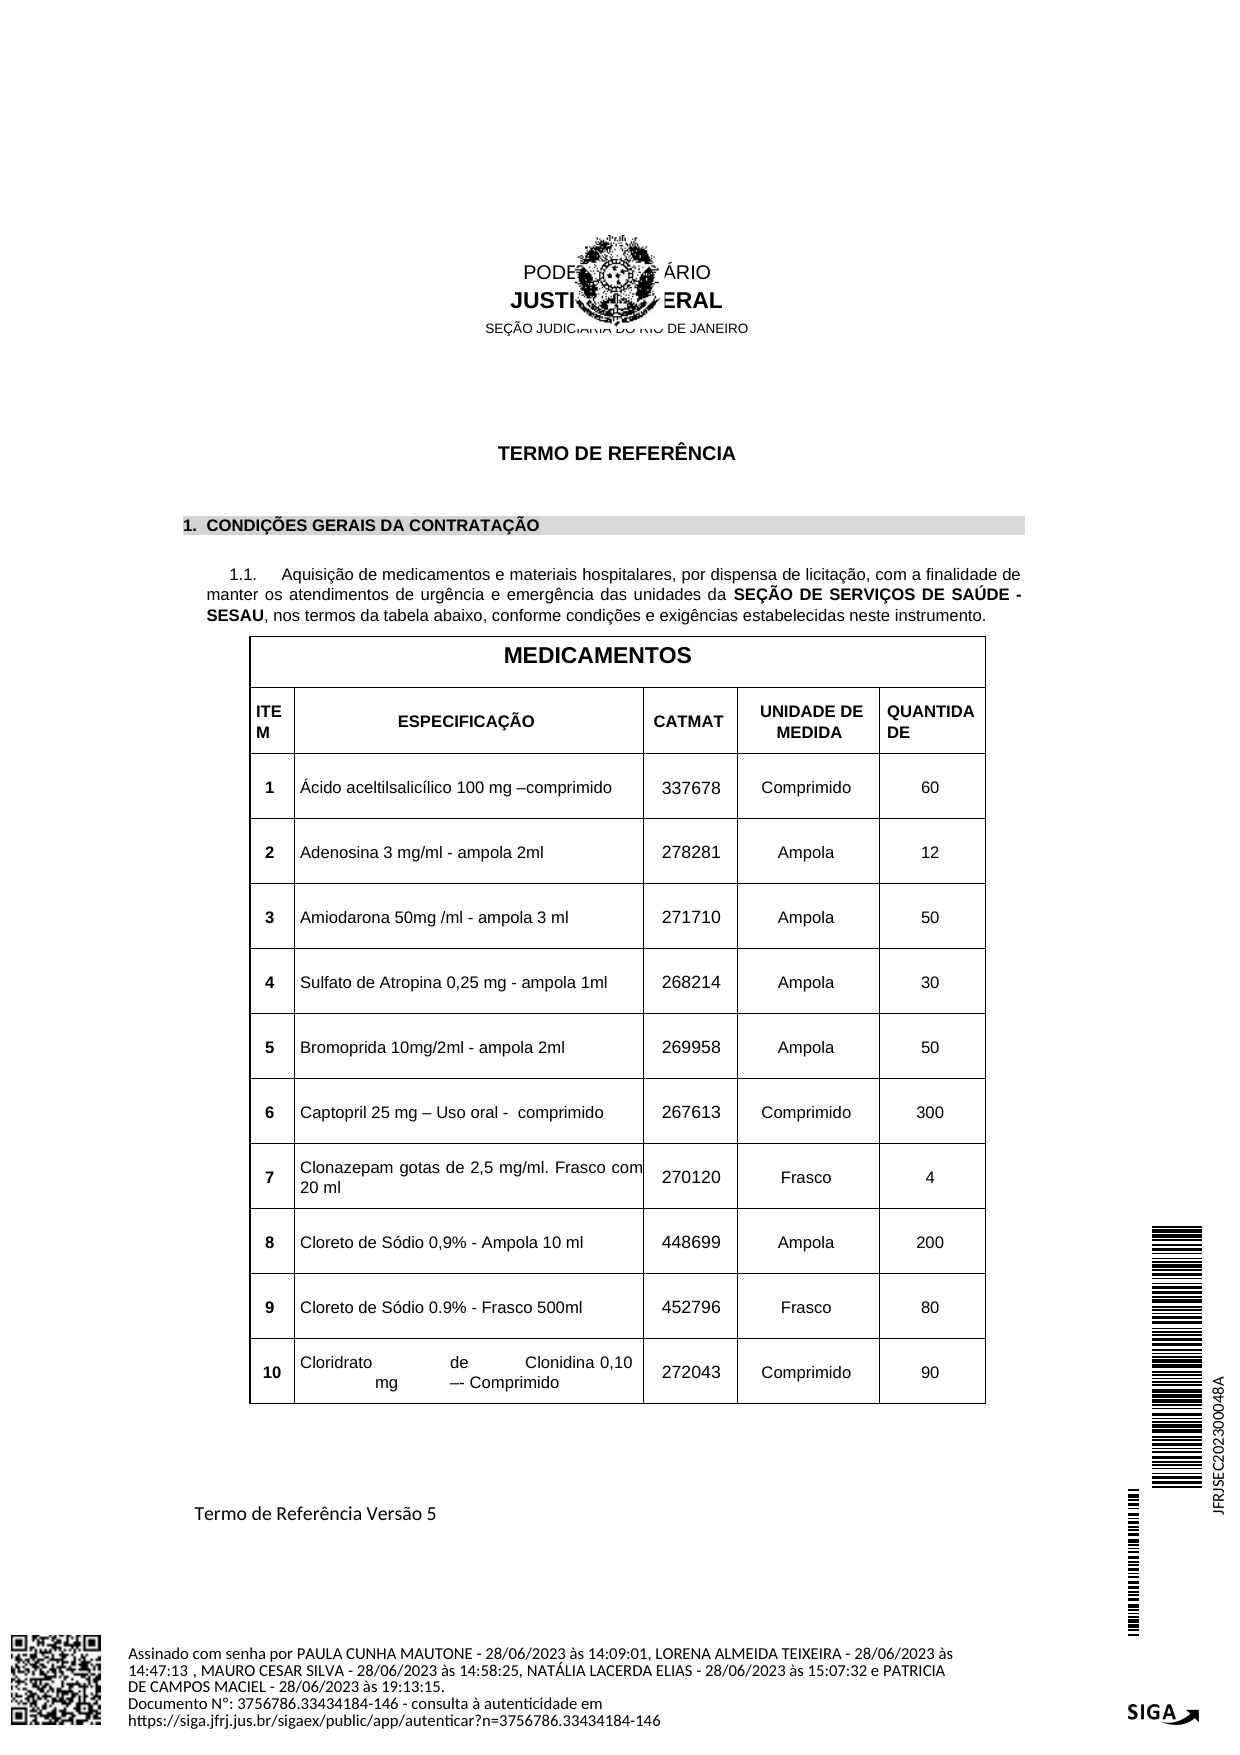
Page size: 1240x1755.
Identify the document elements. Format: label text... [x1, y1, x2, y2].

table_header MEDICAMENTOS [251, 637, 738, 687]
table_cell Cloreto de Sódio 0.9% - Frasco 500ml [295, 1274, 643, 1338]
table_cell 8 [251, 1209, 294, 1273]
table_cell 9 [251, 1274, 294, 1338]
table_cell Cloreto de Sódio 0,9% - Ampola 10 ml [295, 1209, 643, 1273]
list Aquisição de medicamentos e materiais hospitalares, por dispensa de licitação, com a finalidade de manter os atendimentos de urgência e emergência das unidades da SEÇÃO DE SERVIÇOS DE SAÚDE - SESAU, nos termos da tabela abaixo, conforme condições e exigências estabelecidas neste instrumento. [206, 565, 1022, 625]
table_cell 7 [251, 1144, 294, 1208]
table_cell 5 [251, 1014, 294, 1078]
table_cell 2 [251, 819, 294, 883]
table_cell Bromoprida 10mg/2ml - ampola 2ml [295, 1014, 643, 1078]
table_cell 90 [880, 1339, 985, 1403]
table_cell 60 [880, 754, 985, 818]
table_cell 337678 [644, 754, 737, 818]
table_cell Ácido aceltilsalicílico 100 mg –comprimido [295, 754, 643, 818]
table_cell Frasco [738, 1274, 879, 1338]
table_cell 272043 [644, 1339, 737, 1403]
table_cell UNIDADE DE MEDIDA [738, 688, 879, 753]
table_cell Sulfato de Atropina 0,25 mg - ampola 1ml [295, 949, 643, 1013]
table_cell 10 [251, 1339, 294, 1403]
table_cell Ampola [738, 1014, 879, 1078]
table_cell ITEM [251, 688, 294, 753]
table_cell Cloridrato de Clonidina 0,10 mg –- Comprimido [295, 1339, 643, 1403]
table_header [738, 637, 879, 687]
table_cell 3 [251, 884, 294, 948]
table_cell Ampola [738, 819, 879, 883]
table_cell 30 [880, 949, 985, 1013]
table_cell 271710 [644, 884, 737, 948]
table_cell Comprimido [738, 1079, 879, 1143]
table_cell 4 [880, 1144, 985, 1208]
table_cell 200 [880, 1209, 985, 1273]
table_cell 12 [880, 819, 985, 883]
table_cell 268214 [644, 949, 737, 1013]
table_header [879, 637, 985, 687]
table_cell ESPECIFICAÇÃO [295, 688, 643, 753]
table_cell 50 [880, 1014, 985, 1078]
table_cell Frasco [738, 1144, 879, 1208]
table_cell 80 [880, 1274, 985, 1338]
table_cell Clonazepam gotas de 2,5 mg/ml. Frasco com 20 ml [295, 1144, 643, 1208]
table_cell 50 [880, 884, 985, 948]
table_cell Ampola [738, 949, 879, 1013]
list CONDIÇÕES GERAIS DA CONTRATAÇÃO [206, 516, 1025, 535]
table_cell CATMAT [644, 688, 737, 753]
table_cell 4 [251, 949, 294, 1013]
table_cell 452796 [644, 1274, 737, 1338]
table_cell Comprimido [738, 1339, 879, 1403]
table_cell Comprimido [738, 754, 879, 818]
table_cell Ampola [738, 884, 879, 948]
table_cell 269958 [644, 1014, 737, 1078]
table_cell 448699 [644, 1209, 737, 1273]
table_cell Adenosina 3 mg/ml - ampola 2ml [295, 819, 643, 883]
table_cell Amiodarona 50mg /ml - ampola 3 ml [295, 884, 643, 948]
table_cell QUANTIDADE [880, 688, 985, 753]
table_cell 6 [251, 1079, 294, 1143]
table_cell Captopril 25 mg – Uso oral - comprimido [295, 1079, 643, 1143]
table_cell 270120 [644, 1144, 737, 1208]
table_cell 300 [880, 1079, 985, 1143]
table_cell 1 [251, 754, 294, 818]
table_cell 278281 [644, 819, 737, 883]
table_cell Ampola [738, 1209, 879, 1273]
table_cell 267613 [644, 1079, 737, 1143]
text TERMO DE REFERÊNCIA [214, 442, 1025, 465]
